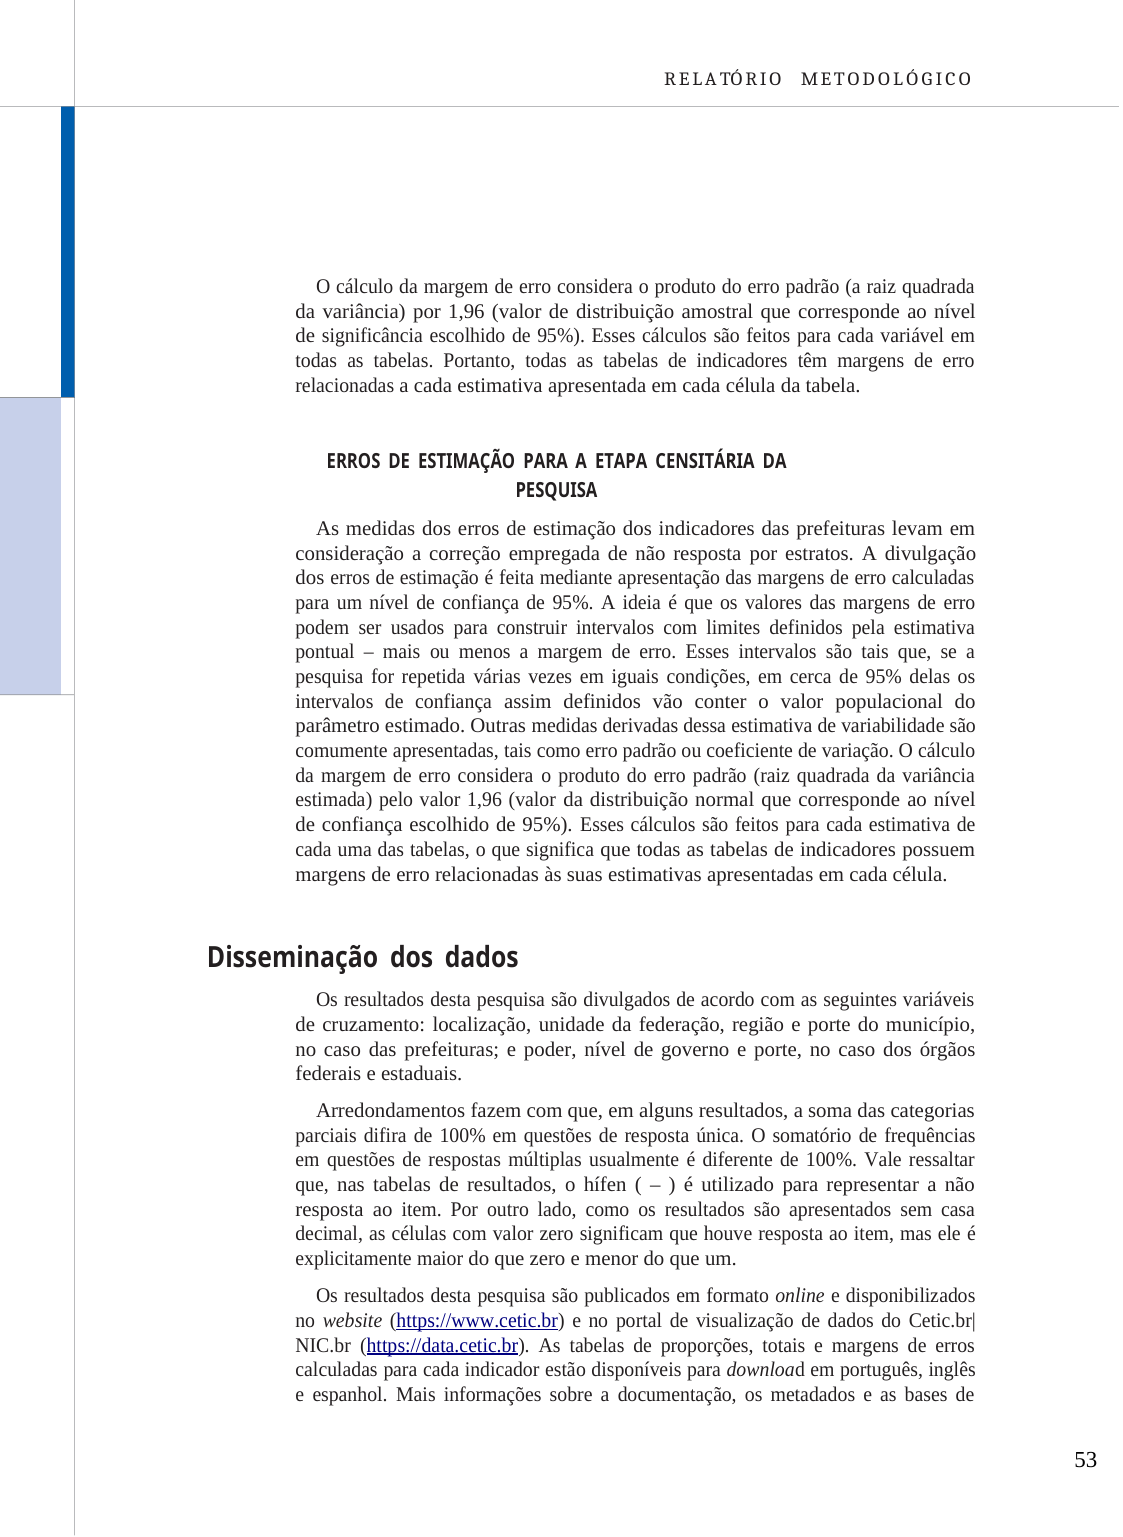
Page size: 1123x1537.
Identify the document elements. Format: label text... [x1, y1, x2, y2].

subtitle Disseminação dos dados [207, 936, 989, 976]
subtitle ERROS DE ESTIMAÇÃO PARA A ETAPA CENSITÁRIA DA PESQUISA [296, 446, 816, 503]
text Arredondamentos fazem com que, em alguns resultados, a soma das categorias parciais difira de 100% em questões de resposta única. O somatório de frequências em questões de respostas múltiplas usualmente é diferente de 100%. Vale ressaltar que, nas tabelas de resultados, o hífen ( – ) é utilizado para representar a não resposta ao item. Por outro lado, como os resultados são apresentados sem casa decimal, as células com valor zero significam que houve resposta ao item, mas ele é explicitamente maior do que zero e menor do que um. [295, 1098, 976, 1270]
text Os resultados desta pesquisa são publicados em formato online e disponibilizados no website (https://www.cetic.br) e no portal de visualização de dados do Cetic.br|NIC.br (https://data.cetic.br). As tabelas de proporções, totais e margens de erros calculadas para cada indicador estão disponíveis para download em português, inglês e espanhol. Mais informações sobre a documentação, os metadados e as bases de [295, 1283, 976, 1406]
text As medidas dos erros de estimação dos indicadores das prefeituras levam em consideração a correção empregada de não resposta por estratos. A divulgação dos erros de estimação é feita mediante apresentação das margens de erro calculadas para um nível de confiança de 95%. A ideia é que os valores das margens de erro podem ser usados para construir intervalos com limites definidos pela estimativa pontual – mais ou menos a margem de erro. Esses intervalos são tais que, se a pesquisa for repetida várias vezes em iguais condições, em cerca de 95% delas os intervalos de confiança assim definidos vão conter o valor populacional do parâmetro estimado. Outras medidas derivadas dessa estimativa de variabilidade são comumente apresentadas, tais como erro padrão ou coeficiente de variação. O cálculo da margem de erro considera o produto do erro padrão (raiz quadrada da variância estimada) pelo valor 1,96 (valor da distribuição normal que corresponde ao nível de confiança escolhido de 95%). Esses cálculos são feitos para cada estimativa de cada uma das tabelas, o que significa que todas as tabelas de indicadores possuem margens de erro relacionadas às suas estimativas apresentadas em cada célula. [295, 516, 976, 886]
text O cálculo da margem de erro considera o produto do erro padrão (a raiz quadrada da variância) por 1,96 (valor de distribuição amostral que corresponde ao nível de significância escolhido de 95%). Esses cálculos são feitos para cada variável em todas as tabelas. Portanto, todas as tabelas de indicadores têm margens de erro relacionadas a cada estimativa apresentada em cada célula da tabela. [295, 274, 976, 397]
text Os resultados desta pesquisa são divulgados de acordo com as seguintes variáveis de cruzamento: localização, unidade da federação, região e porte do município, no caso das prefeituras; e poder, nível de governo e porte, no caso dos órgãos federais e estaduais. [295, 987, 976, 1085]
